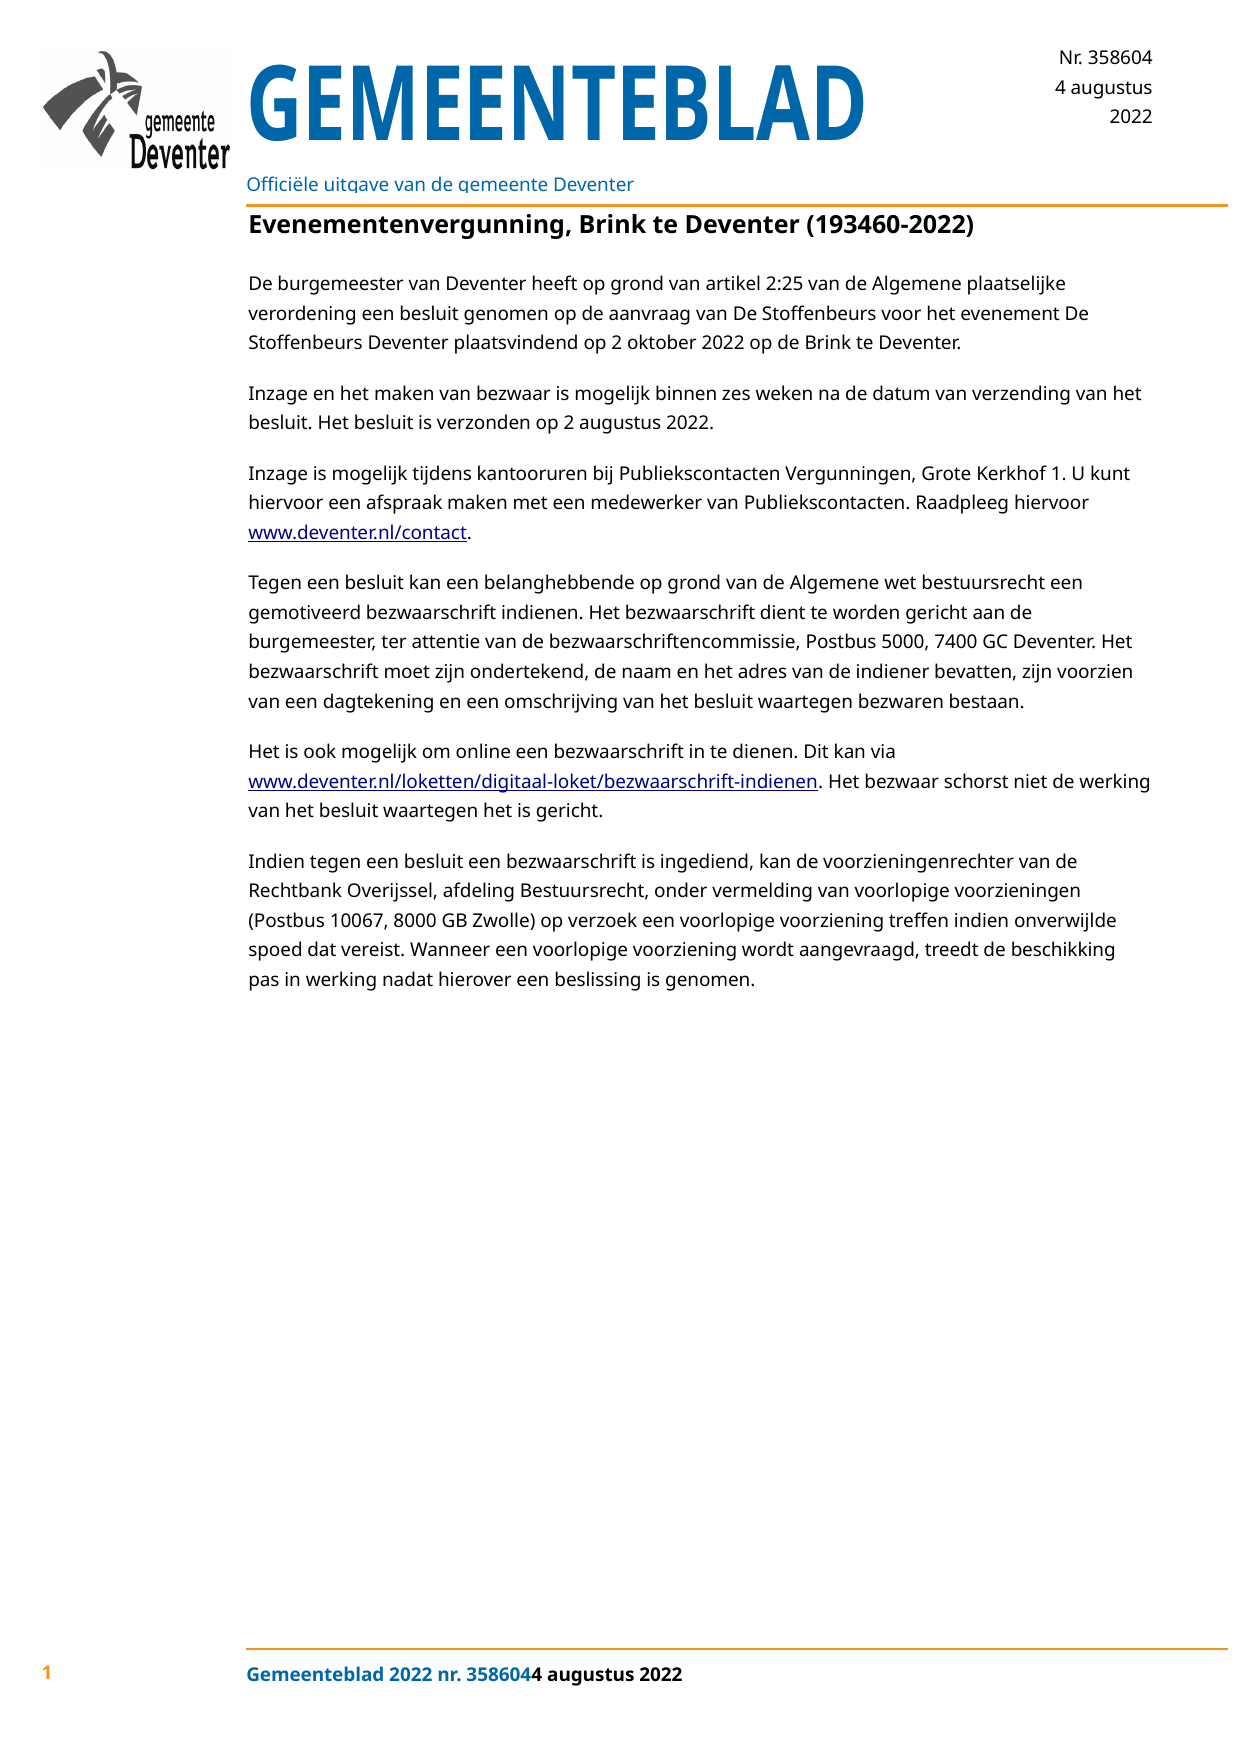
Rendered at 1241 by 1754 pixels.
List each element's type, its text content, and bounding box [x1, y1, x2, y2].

text Inzage is mogelijk tijdens kantooruren bij Publiekscontacten Vergunningen, Grote Kerkhof 1. U kunt hiervoor een afspraak maken met een medewerker van Publiekscontacten. Raadpleeg hiervoor www.deventer.nl/contact. [248, 460, 1152, 545]
text Indien tegen een besluit een bezwaarschrift is ingediend, kan de voorzieningenrechter van de Rechtbank Overijssel, afdeling Bestuursrecht, onder vermelding van voorlopige voorzieningen (Postbus 10067, 8000 GB Zwolle) op verzoek een voorlopige voorziening treffen indien onverwijlde spoed dat vereist. Wanneer een voorlopige voorziening wordt aangevraagd, treedt de beschikking pas in werking nadat hierover een beslissing is genomen. [248, 848, 1152, 992]
text Het is ook mogelijk om online een bezwaarschrift in te dienen. Dit kan via www.deventer.nl/loketten/digitaal-loket/bezwaarschrift-indienen. Het bezwaar schorst niet de werking van het besluit waartegen het is gericht. [248, 738, 1152, 823]
picture [41, 47, 231, 172]
text Evenementenvergunning, Brink te Deventer (193460-2022) [248, 207, 1152, 241]
text Inzage en het maken van bezwaar is mogelijk binnen zes weken na de datum van verzending van het besluit. Het besluit is verzonden op 2 augustus 2022. [248, 380, 1152, 435]
text Tegen een besluit kan een belanghebbende op grond van de Algemene wet bestuursrecht een gemotiveerd bezwaarschrift indienen. Het bezwaarschrift dient te worden gericht aan de burgemeester, ter attentie van de bezwaarschriftencommissie, Postbus 5000, 7400 GC Deventer. Het bezwaarschrift moet zijn ondertekend, de naam en het adres van de indiener bevatten, zijn voorzien van een dagtekening en een omschrijving van het besluit waartegen bezwaren bestaan. [248, 569, 1152, 713]
text De burgemeester van Deventer heeft op grond van artikel 2:25 van de Algemene plaatselijke verordening een besluit genomen op de aanvraag van De Stoffenbeurs voor het evenement De Stoffenbeurs Deventer plaatsvindend op 2 oktober 2022 op de Brink te Deventer. [248, 270, 1152, 355]
